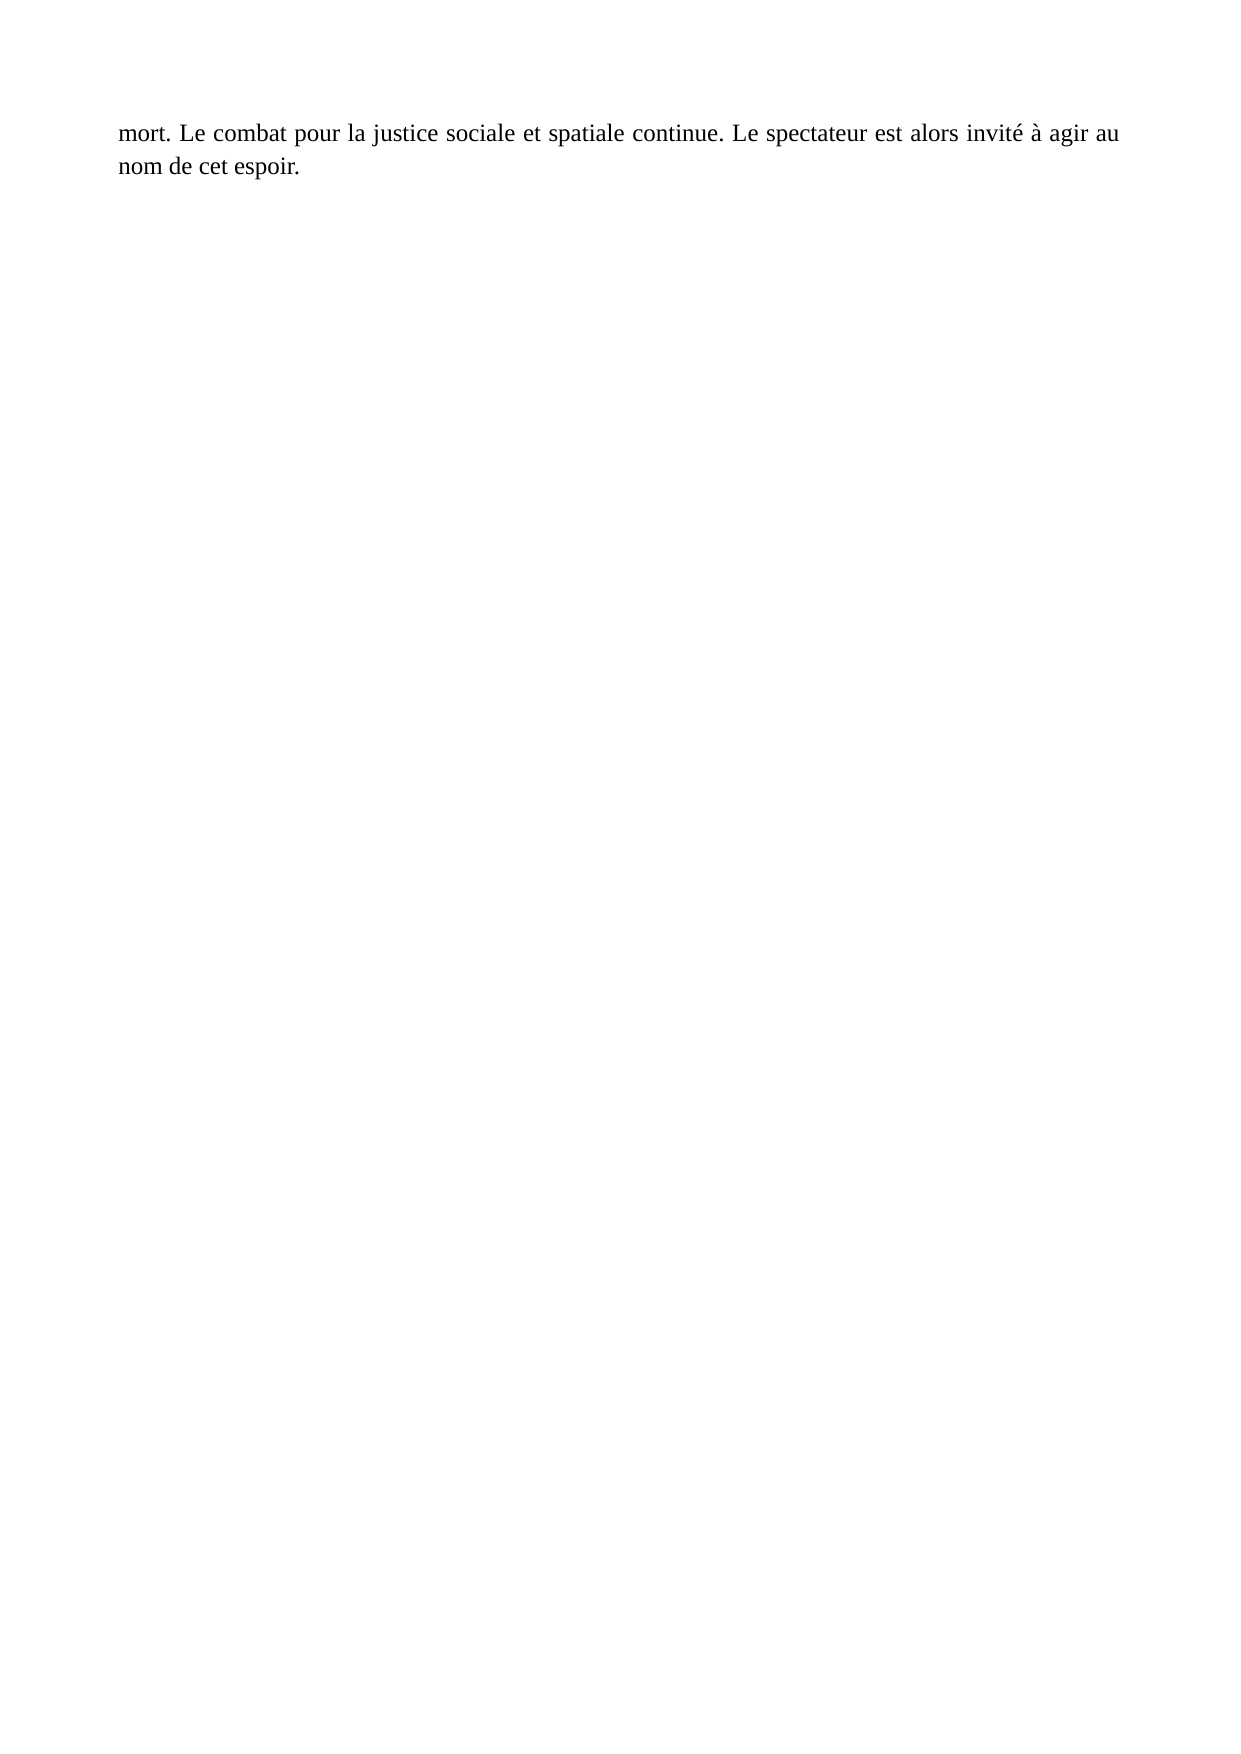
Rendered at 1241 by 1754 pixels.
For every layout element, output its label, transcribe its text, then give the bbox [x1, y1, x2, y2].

text mort. Le combat pour la justice sociale et spatiale continue. Le spectateur est alors invité à agir au nom de cet espoir. [118, 118, 1122, 180]
